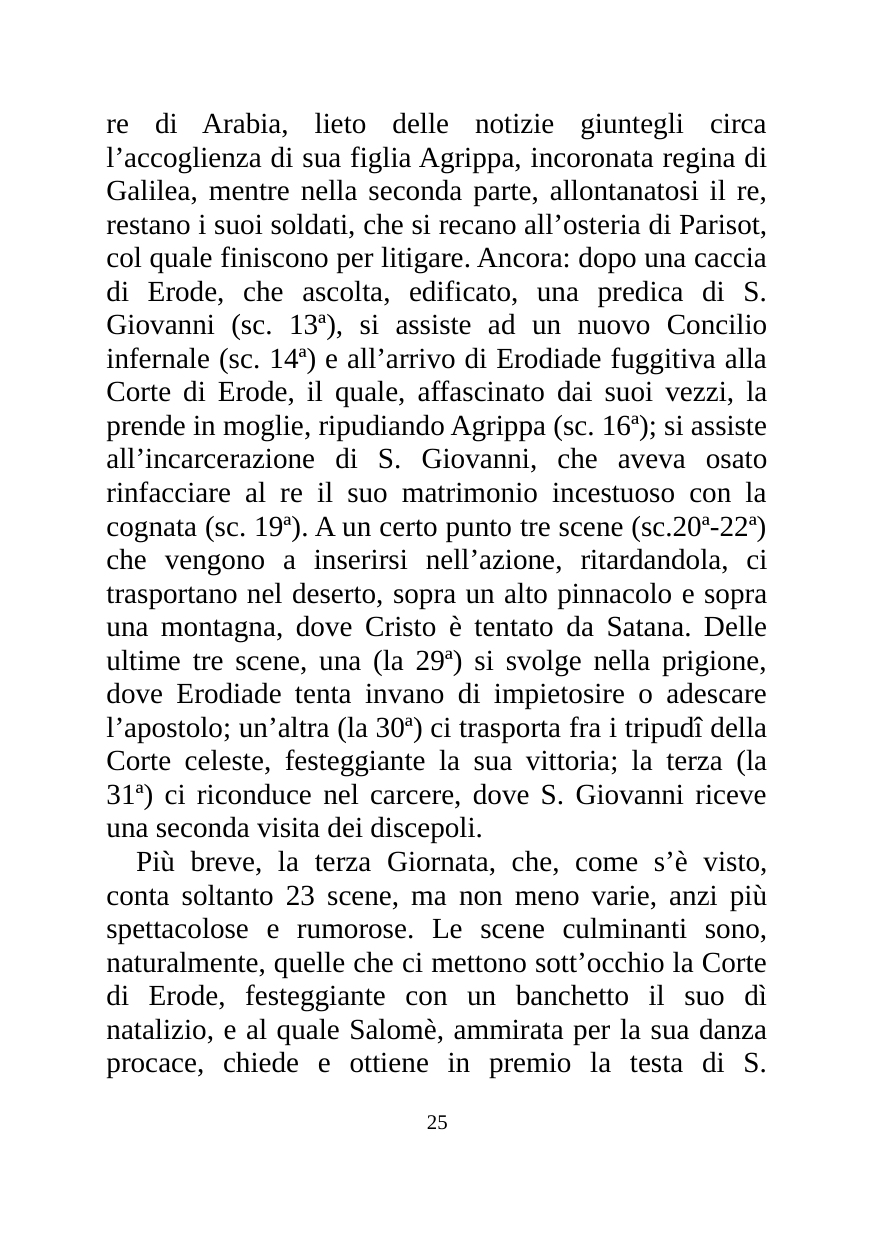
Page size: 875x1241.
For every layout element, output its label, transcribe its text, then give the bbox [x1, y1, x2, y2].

text Più breve, la terza Giornata, che, come s’è visto, conta soltanto 23 scene, ma non meno varie, anzi più spettacolose e rumorose. Le scene culminanti sono, naturalmente, quelle che ci mettono sott’occhio la Corte di Erode, festeggiante con un banchetto il suo dì natalizio, e al quale Salomè, ammirata per la sua danza procace, chiede e ottiene in premio la testa di S. [106, 844, 768, 1079]
text re di Arabia, lieto delle notizie giuntegli circa l’accoglienza di sua figlia Agrippa, incoronata regina di Galilea, mentre nella seconda parte, allontanatosi il re, restano i suoi soldati, che si recano all’osteria di Parisot, col quale finiscono per litigare. Ancora: dopo una caccia di Erode, che ascolta, edificato, una predica di S. Giovanni (sc. 13ª), si assiste ad un nuovo Concilio infernale (sc. 14ª) e all’arrivo di Erodiade fuggitiva alla Corte di Erode, il quale, affascinato dai suoi vezzi, la prende in moglie, ripudiando Agrippa (sc. 16ª); si assiste all’incarcerazione di S. Giovanni, che aveva osato rinfacciare al re il suo matrimonio incestuoso con la cognata (sc. 19ª). A un certo punto tre scene (sc.20ª-22ª) che vengono a inserirsi nell’azione, ritardandola, ci trasportano nel deserto, sopra un alto pinnacolo e sopra una montagna, dove Cristo è tentato da Satana. Delle ultime tre scene, una (la 29ª) si svolge nella prigione, dove Erodiade tenta invano di impietosire o adescare l’apostolo; un’altra (la 30ª) ci trasporta fra i tripudî della Corte celeste, festeggiante la sua vittoria; la terza (la 31ª) ci riconduce nel carcere, dove S. Giovanni riceve una seconda visita dei discepoli. [106, 106, 768, 844]
